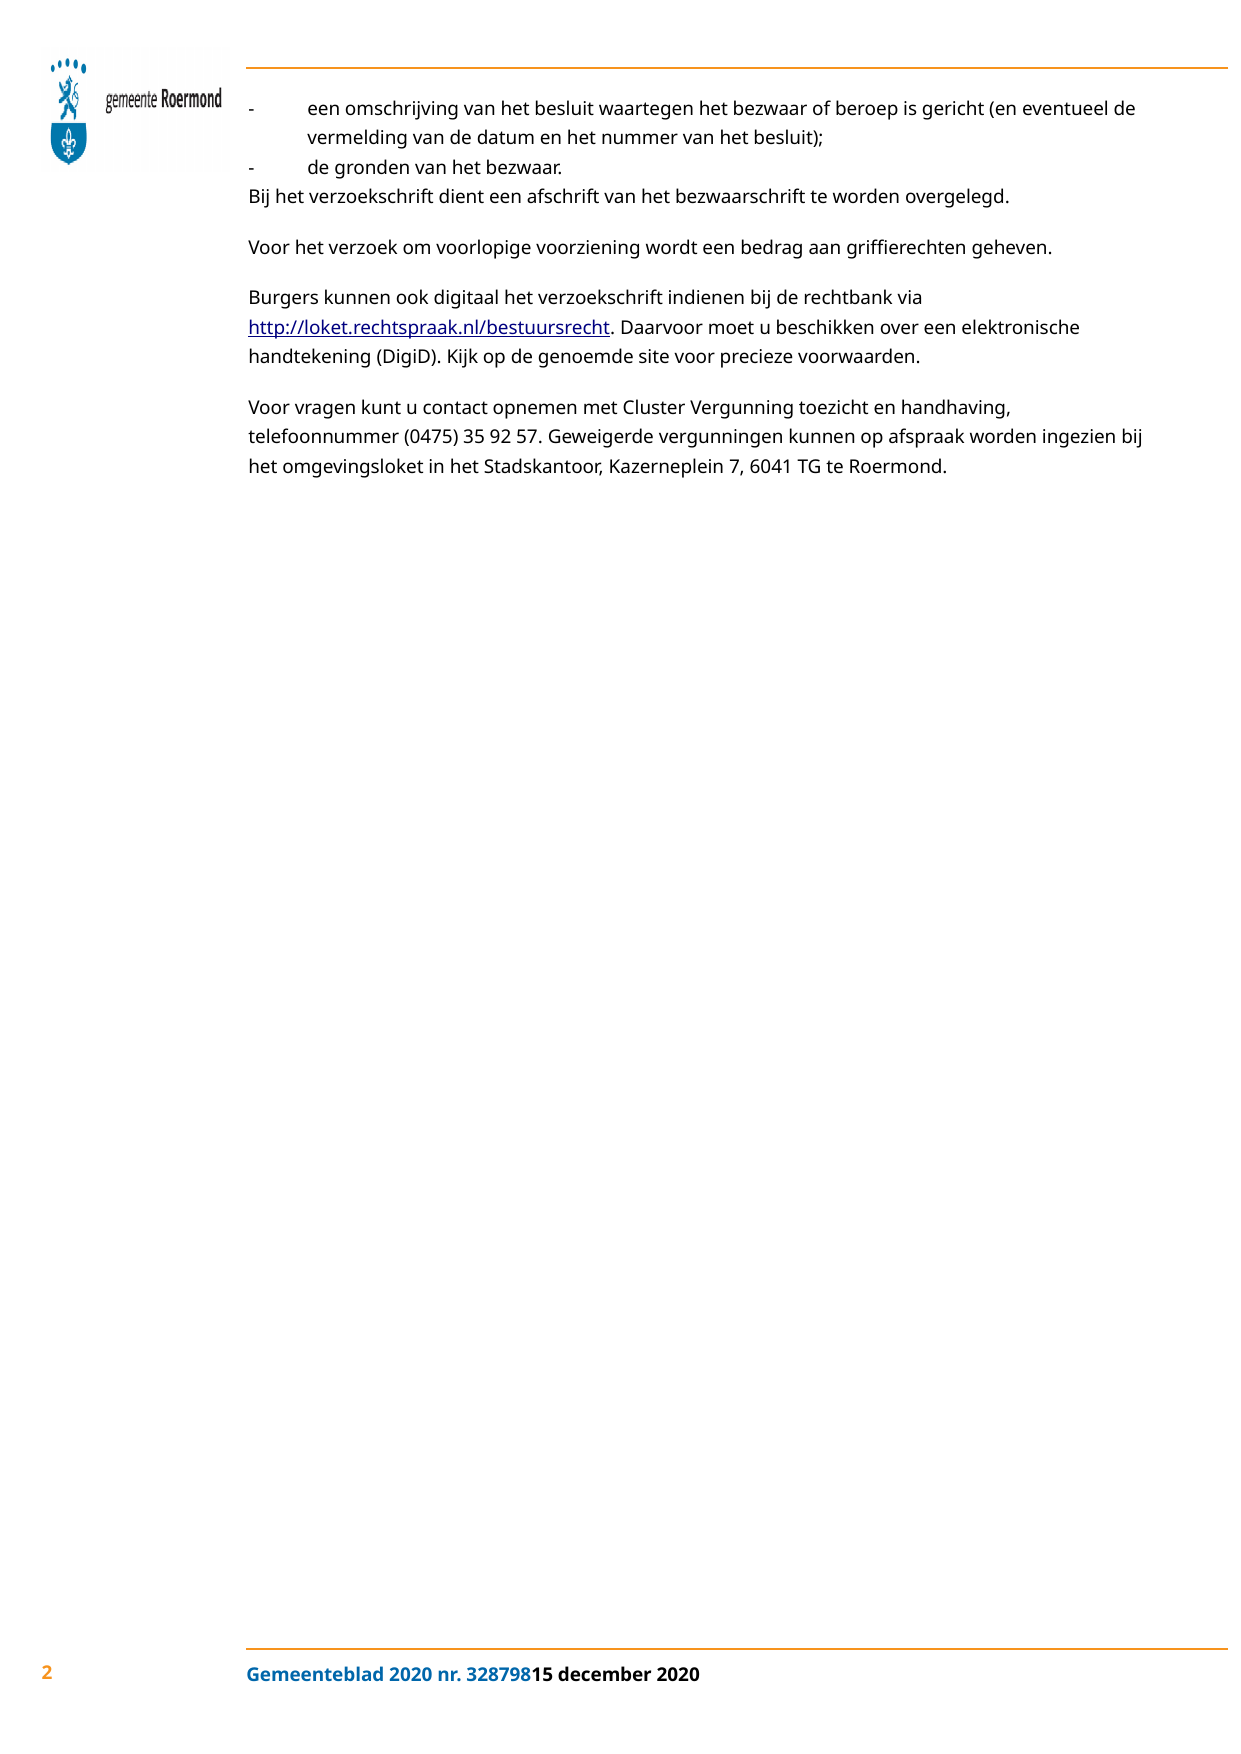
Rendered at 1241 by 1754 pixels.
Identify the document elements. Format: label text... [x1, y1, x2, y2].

text Voor vragen kunt u contact opnemen met Cluster Vergunning toezicht en handhaving, telefoonnummer (0475) 35 92 57. Geweigerde vergunningen kunnen op afspraak worden ingezien bij het omgevingsloket in het Stadskantoor, Kazerneplein 7, 6041 TG te Roermond. [248, 394, 1152, 479]
picture [41, 47, 231, 172]
list de gronden van het bezwaar. [248, 154, 1152, 180]
text Bij het verzoekschrift dient een afschrift van het bezwaarschrift te worden overgelegd. [248, 183, 1152, 209]
text Burgers kunnen ook digitaal het verzoekschrift indienen bij de rechtbank via http://loket.rechtspraak.nl/bestuursrecht. Daarvoor moet u beschikken over een elektronische handtekening (DigiD). Kijk op de genoemde site voor precieze voorwaarden. [248, 284, 1152, 369]
list een omschrijving van het besluit waartegen het bezwaar of beroep is gericht (en eventueel de vermelding van de datum en het nummer van het besluit); [248, 95, 1152, 150]
text Voor het verzoek om voorlopige voorziening wordt een bedrag aan griffierechten geheven. [248, 234, 1152, 260]
